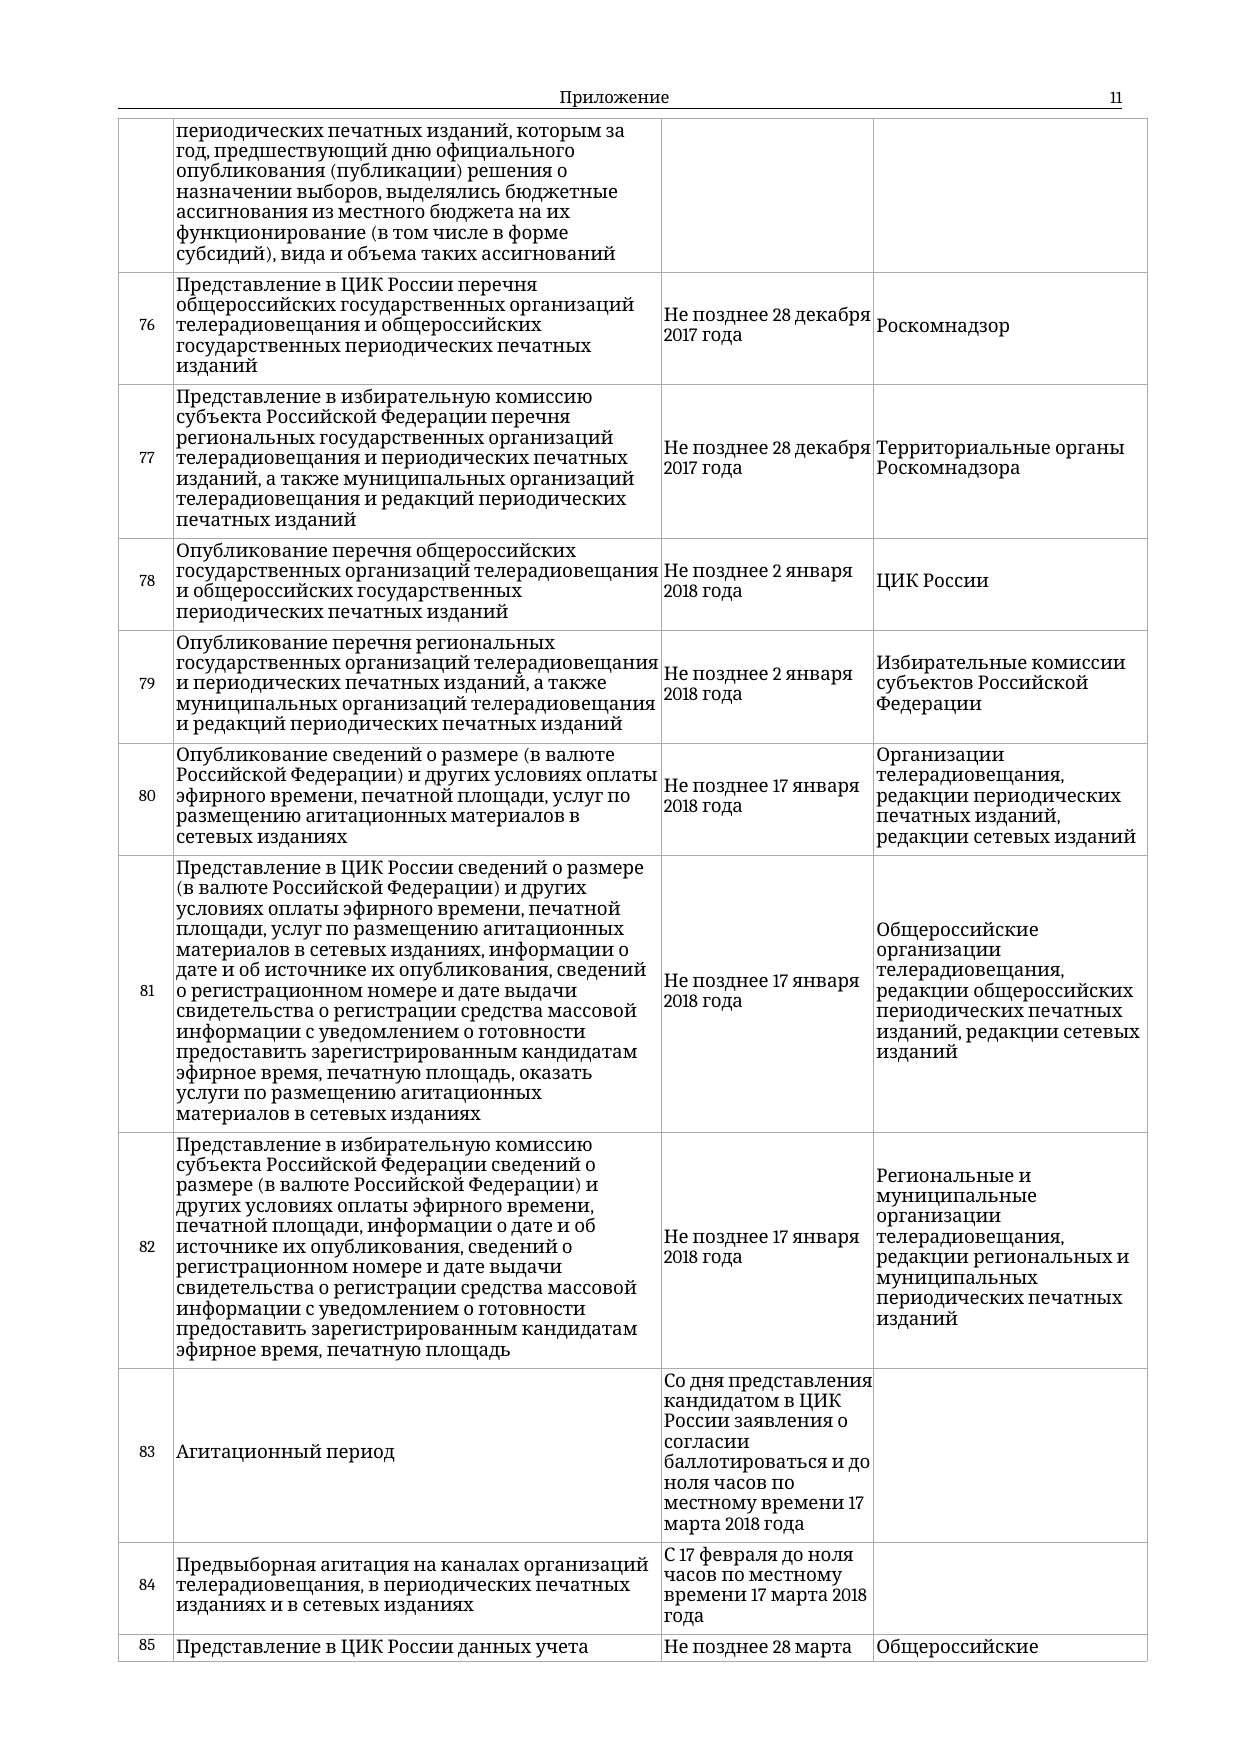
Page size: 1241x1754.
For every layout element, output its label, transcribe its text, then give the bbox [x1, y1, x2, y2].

table_cell Не позднее 17 января 2018 года [662, 1133, 873, 1368]
table_cell Представление в избирательную комиссию субъекта Российской Федерации сведений о размере (в валюте Российской Федерации) и других условиях оплаты эфирного времени, печатной площади, информации о дате и об источнике их опубликования, сведений о регистрационном номере и дате выдачи свидетельства о регистрации средства массовой информации с уведомлением о готовности предоставить зарегистрированным кандидатам эфирное время, печатную площадь [174, 1133, 661, 1368]
table_cell 83 [119, 1369, 173, 1542]
table_cell Роскомнадзор [874, 273, 1147, 384]
table_cell Общероссийские [874, 1635, 1147, 1661]
table_cell Не позднее 17 января 2018 года [662, 744, 873, 855]
table_cell [874, 1369, 1147, 1542]
table_cell Опубликование перечня общероссийских государственных организаций телерадиовещания и общероссийских государственных периодических печатных изданий [174, 539, 661, 630]
table_cell 80 [119, 744, 173, 855]
table_cell Опубликование сведений о размере (в валюте Российской Федерации) и других условиях оплаты эфирного времени, печатной площади, услуг по размещению агитационных материалов в сетевых изданиях [174, 744, 661, 855]
table_cell 76 [119, 273, 173, 384]
table_cell [874, 119, 1147, 272]
table_cell Опубликование перечня региональных государственных организаций телерадиовещания и периодических печатных изданий, а также муниципальных организаций телерадиовещания и редакций периодических печатных изданий [174, 631, 661, 743]
table_cell [119, 119, 173, 272]
table_cell [662, 119, 873, 272]
table_cell Представление в избирательную комиссию субъекта Российской Федерации перечня региональных государственных организаций телерадиовещания и периодических печатных изданий, а также муниципальных организаций телерадиовещания и редакций периодических печатных изданий [174, 385, 661, 538]
table_cell Не позднее 2 января 2018 года [662, 539, 873, 630]
table_cell 78 [119, 539, 173, 630]
table_cell ЦИК России [874, 539, 1147, 630]
table_cell Агитационный период [174, 1369, 661, 1542]
table_cell Представление в ЦИК России сведений о размере (в валюте Российской Федерации) и других условиях оплаты эфирного времени, печатной площади, услуг по размещению агитационных материалов в сетевых изданиях, информации о дате и об источнике их опубликования, сведений о регистрационном номере и дате выдачи свидетельства о регистрации средства массовой информации с уведомлением о готовности предоставить зарегистрированным кандидатам эфирное время, печатную площадь, оказать услуги по размещению агитационных материалов в сетевых изданиях [174, 856, 661, 1132]
table_cell Не позднее 28 марта [662, 1635, 873, 1661]
table_cell Не позднее 28 декабря 2017 года [662, 385, 873, 538]
table_cell 77 [119, 385, 173, 538]
table_cell Региональные и муниципальные организации телерадиовещания, редакции региональных и муниципальных периодических печатных изданий [874, 1133, 1147, 1368]
table_cell Представление в ЦИК России перечня общероссийских государственных организаций телерадиовещания и общероссийских государственных периодических печатных изданий [174, 273, 661, 384]
table_cell Территориальные органы Роскомнадзора [874, 385, 1147, 538]
table_cell Организации телерадиовещания, редакции периодических печатных изданий, редакции сетевых изданий [874, 744, 1147, 855]
table_cell Со дня представления кандидатом в ЦИК России заявления о согласии баллотироваться и до ноля часов по местному времени 17 марта 2018 года [662, 1369, 873, 1542]
table_cell Избирательные комиссии субъектов Российской Федерации [874, 631, 1147, 743]
table_cell Не позднее 2 января 2018 года [662, 631, 873, 743]
table_cell Не позднее 17 января 2018 года [662, 856, 873, 1132]
table_cell Не позднее 28 декабря 2017 года [662, 273, 873, 384]
table_cell 85 [119, 1635, 173, 1661]
table_cell 81 [119, 856, 173, 1132]
table_cell 84 [119, 1543, 173, 1634]
table_cell С 17 февраля до ноля часов по местному времени 17 марта 2018 года [662, 1543, 873, 1634]
table_cell периодических печатных изданий, которым за год, предшествующий дню официального опубликования (публикации) решения о назначении выборов, выделялись бюджетные ассигнования из местного бюджета на их функционирование (в том числе в форме субсидий), вида и объема таких ассигнований [174, 119, 661, 272]
table_cell Предвыборная агитация на каналах организаций телерадиовещания, в периодических печатных изданиях и в сетевых изданиях [174, 1543, 661, 1634]
table_cell [874, 1543, 1147, 1634]
table_cell Представление в ЦИК России данных учета [174, 1635, 661, 1661]
table_cell Общероссийские организации телерадиовещания, редакции общероссийских периодических печатных изданий, редакции сетевых изданий [874, 856, 1147, 1132]
table_cell 79 [119, 631, 173, 743]
table_cell 82 [119, 1133, 173, 1368]
